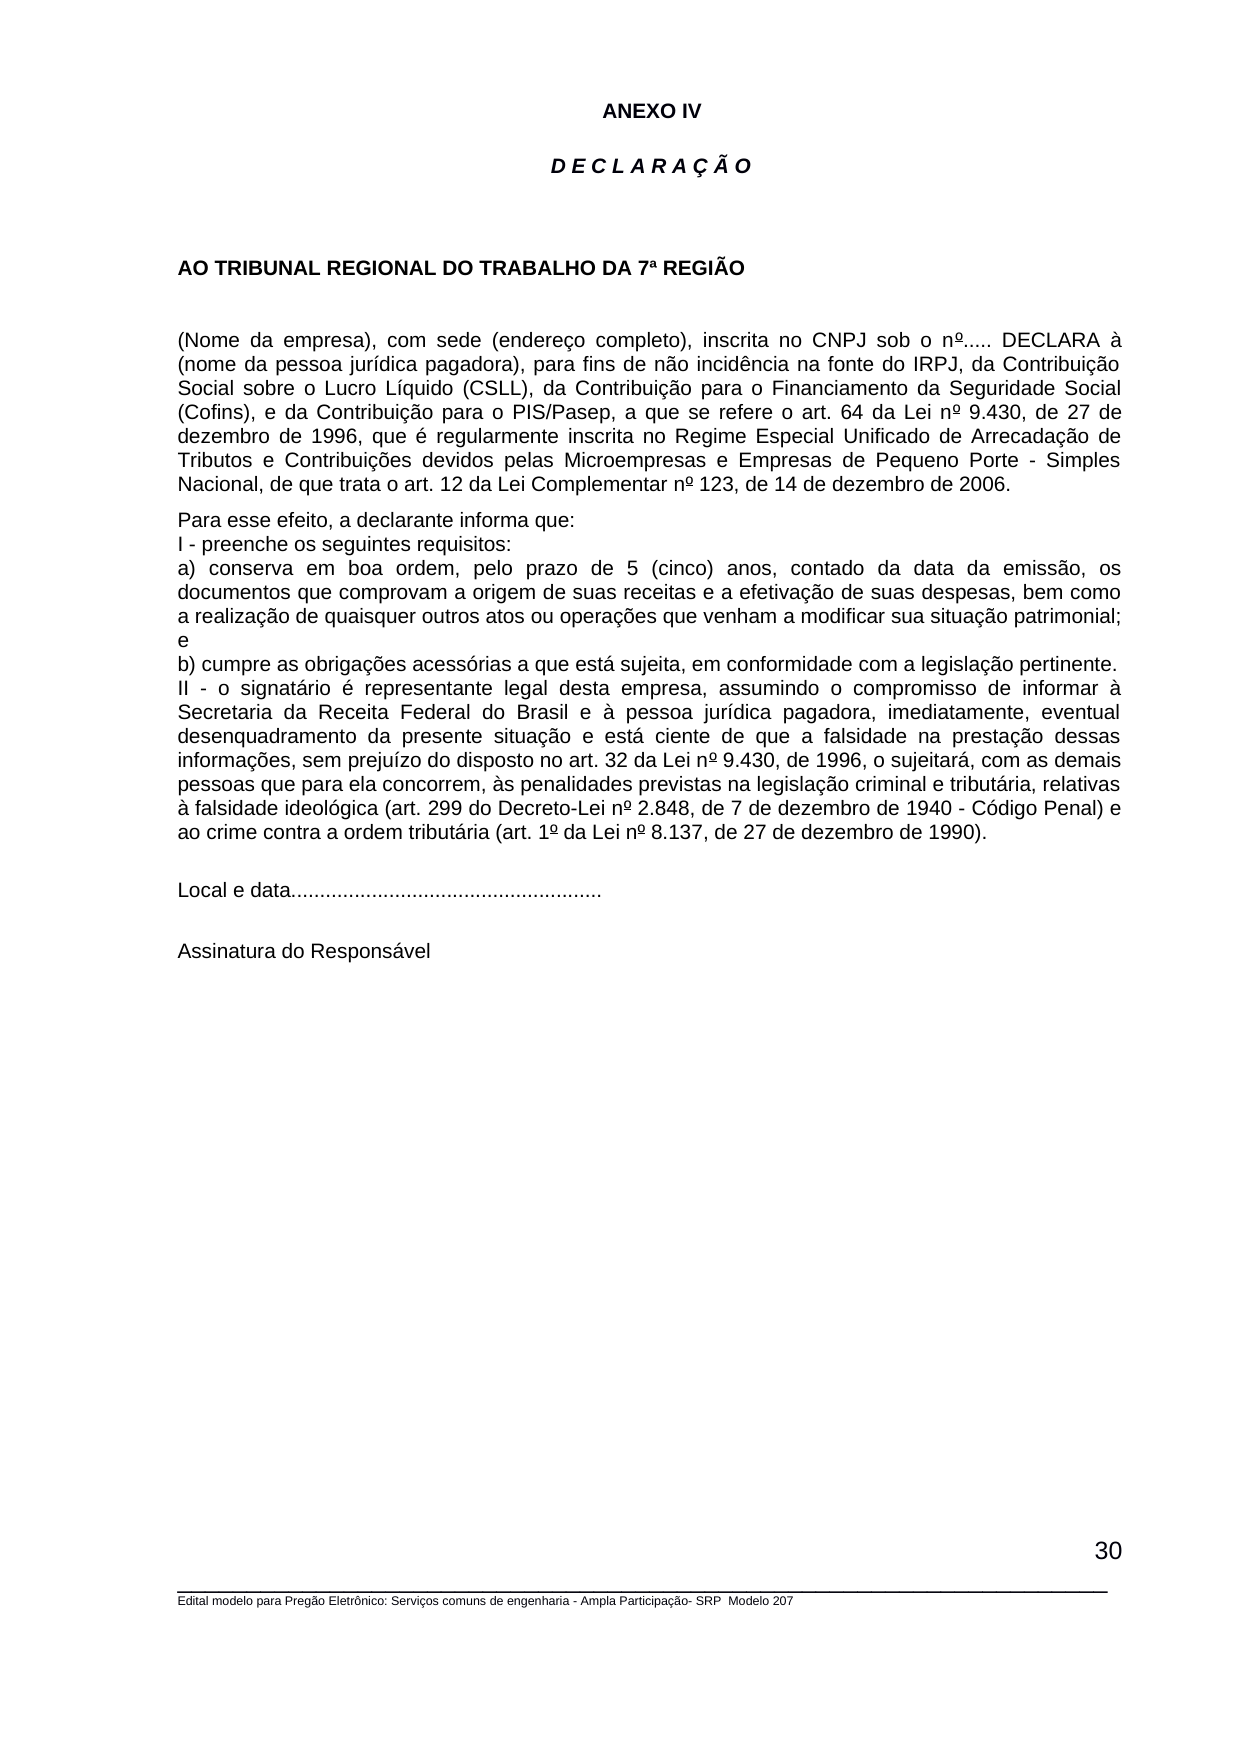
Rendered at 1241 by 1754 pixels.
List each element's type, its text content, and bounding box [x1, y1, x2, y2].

text I - preenche os seguintes requisitos: [177, 532, 1122, 556]
text II - o signatário é representante legal desta empresa, assumindo o compromisso de informar à Secretaria da Receita Federal do Brasil e à pessoa jurídica pagadora, imediatamente, eventual desenquadramento da presente situação e está ciente de que a falsidade na prestação dessas informações, sem prejuízo do disposto no art. 32 da Lei nº 9.430, de 1996, o sujeitará, com as demais pessoas que para ela concorrem, às penalidades previstas na legislação criminal e tributária, relativas à falsidade ideológica (art. 299 do Decreto-Lei nº 2.848, de 7 de dezembro de 1940 - Código Penal) e ao crime contra a ordem tributária (art. 1º da Lei nº 8.137, de 27 de dezembro de 1990). [177, 676, 1122, 844]
text Assinatura do Responsável [177, 939, 1122, 963]
subtitle D E C L A R A Ç Ã O [177, 154, 1126, 178]
text (Nome da empresa), com sede (endereço completo), inscrita no CNPJ sob o nº..... DECLARA à (nome da pessoa jurídica pagadora), para fins de não incidência na fonte do IRPJ, da Contribuição Social sobre o Lucro Líquido (CSLL), da Contribuição para o Financiamento da Seguridade Social (Cofins), e da Contribuição para o PIS/Pasep, a que se refere o art. 64 da Lei nº 9.430, de 27 de dezembro de 1996, que é regularmente inscrita no Regime Especial Unificado de Arrecadação de Tributos e Contribuições devidos pelas Microempresas e Empresas de Pequeno Porte - Simples Nacional, de que trata o art. 12 da Lei Complementar nº 123, de 14 de dezembro de 2006. [177, 328, 1122, 496]
text Local e data...................................................... [177, 878, 1122, 902]
text a) conserva em boa ordem, pelo prazo de 5 (cinco) anos, contado da data da emissão, os documentos que comprovam a origem de suas receitas e a efetivação de suas despesas, bem como a realização de quaisquer outros atos ou operações que venham a modificar sua situação patrimonial; e [177, 556, 1122, 652]
text b) cumpre as obrigações acessórias a que está sujeita, em conformidade com a legislação pertinente. [177, 652, 1122, 676]
text AO TRIBUNAL REGIONAL DO TRABALHO DA 7ª REGIÃO [177, 256, 1122, 280]
text Para esse efeito, a declarante informa que: [177, 508, 1122, 532]
subtitle ANEXO IV [177, 99, 1126, 123]
